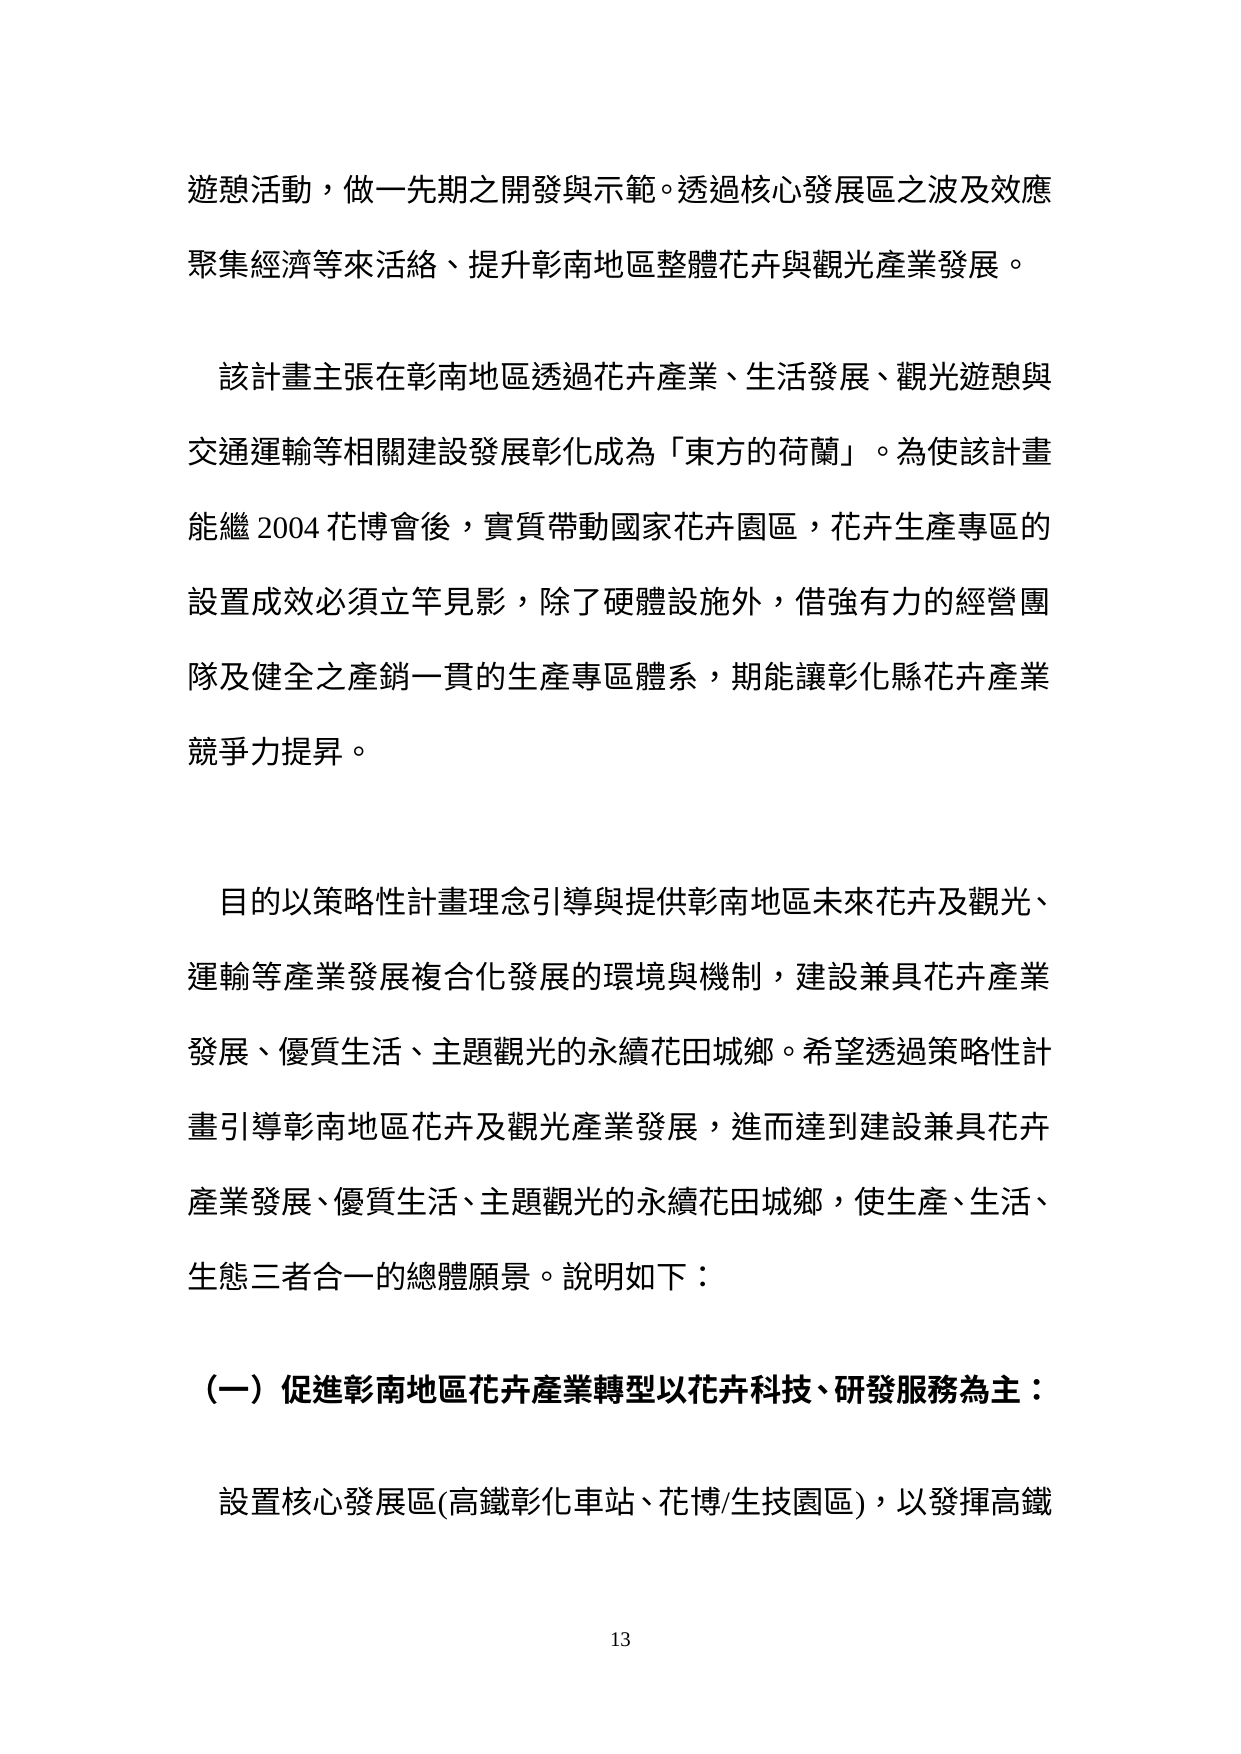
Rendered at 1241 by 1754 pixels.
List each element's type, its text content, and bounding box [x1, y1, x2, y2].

text 該計畫主張在彰南地區透過花卉產業、生活發展、觀光遊憩與交通運輸等相關建設發展彰化成為「東方的荷蘭」。為使該計畫能繼2004花博會後，實質帶動國家花卉園區，花卉生產專區的設置成效必須立竿見影，除了硬體設施外，借強有力的經營團隊及健全之產銷一貫的生產專區體系，期能讓彰化縣花卉產業競爭力提昇。 [187, 337, 1053, 787]
text 設置核心發展區(高鐵彰化車站、花博/生技園區)，以發揮高鐵彰化站人車流、物流、資訊流高度集中、快速流通運轉等特性，並整合花卉產業鏈(包含育種、生產、銷售、研發、展示等)與觀光遊憩活動，做一先期之開發與示範。透過核心發展區之波及效應、聚集經濟等來活絡、提升彰南地區整體花卉與觀光產業發展。 [187, 1462, 1053, 1537]
text （一）促進彰南地區花卉產業轉型以花卉科技、研發服務為主： [187, 1350, 1053, 1425]
text 設置核心發展區(高鐵彰化車站、花博/生技園區)，以發揮高鐵彰化車站人流、物流、資訊流高度集中、快速流通運轉等特性，並整合花卉產業鏈(包含育種、生產、銷售、研發、展示等)與觀光遊憩活動，做一先期之開發與示範。透過核心發展區之波及效應、聚集經濟等來活絡、提升彰南地區整體花卉與觀光產業發展。 [187, 150, 1053, 300]
text 目的以策略性計畫理念引導與提供彰南地區未來花卉及觀光、運輸等產業發展複合化發展的環境與機制，建設兼具花卉產業發展、優質生活、主題觀光的永續花田城鄉。希望透過策略性計畫引導彰南地區花卉及觀光產業發展，進而達到建設兼具花卉產業發展、優質生活、主題觀光的永續花田城鄉，使生產、生活、生態三者合一的總體願景。說明如下： [187, 862, 1053, 1312]
